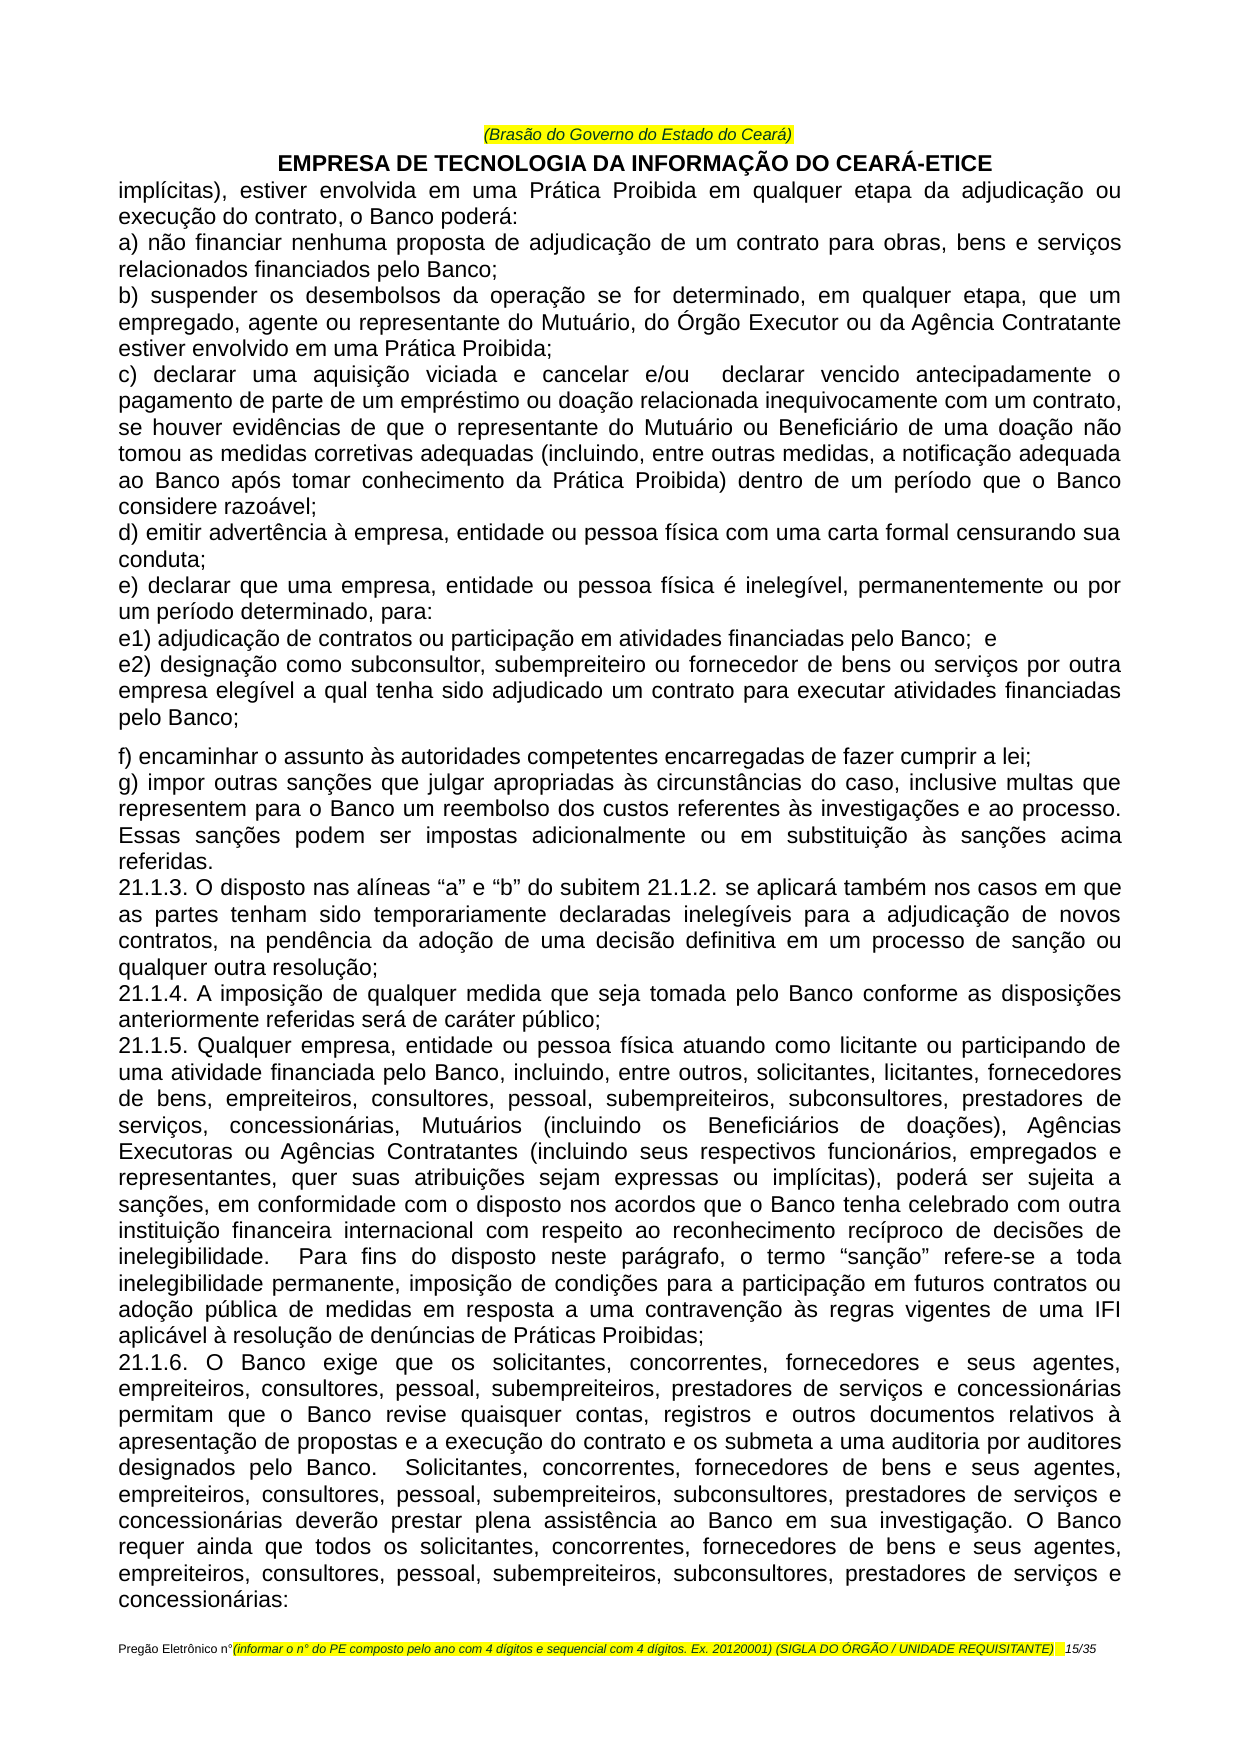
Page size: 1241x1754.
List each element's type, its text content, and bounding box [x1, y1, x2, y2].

text 21.1.5. Qualquer empresa, entidade ou pessoa física atuando como licitante ou participando de uma atividade financiada pelo Banco, incluindo, entre outros, solicitantes, licitantes, fornecedores de bens, empreiteiros, consultores, pessoal, subempreiteiros, subconsultores, prestadores de serviços, concessionárias, Mutuários (incluindo os Beneficiários de doações), Agências Executoras ou Agências Contratantes (incluindo seus respectivos funcionários, empregados e representantes, quer suas atribuições sejam expressas ou implícitas), poderá ser sujeita a sanções, em conformidade com o disposto nos acordos que o Banco tenha celebrado com outra instituição financeira internacional com respeito ao reconhecimento recíproco de decisões de inelegibilidade. Para fins do disposto neste parágrafo, o termo “sanção” refere-se a toda inelegibilidade permanente, imposição de condições para a participação em futuros contratos ou adoção pública de medidas em resposta a uma contravenção às regras vigentes de uma IFI aplicável à resolução de denúncias de Práticas Proibidas; [118, 1032, 1122, 1349]
text 21.1.6. O Banco exige que os solicitantes, concorrentes, fornecedores e seus agentes, empreiteiros, consultores, pessoal, subempreiteiros, prestadores de serviços e concessionárias permitam que o Banco revise quaisquer contas, registros e outros documentos relativos à apresentação de propostas e a execução do contrato e os submeta a uma auditoria por auditores designados pelo Banco. Solicitantes, concorrentes, fornecedores de bens e seus agentes, empreiteiros, consultores, pessoal, subempreiteiros, subconsultores, prestadores de serviços e concessionárias deverão prestar plena assistência ao Banco em sua investigação. O Banco requer ainda que todos os solicitantes, concorrentes, fornecedores de bens e seus agentes, empreiteiros, consultores, pessoal, subempreiteiros, subconsultores, prestadores de serviços e concessionárias: [118, 1349, 1122, 1612]
text e) declarar que uma empresa, entidade ou pessoa física é inelegível, permanentemente ou por um período determinado, para: [118, 572, 1122, 625]
text a) não financiar nenhuma proposta de adjudicação de um contrato para obras, bens e serviços relacionados financiados pelo Banco; [118, 229, 1122, 282]
text b) suspender os desembolsos da operação se for determinado, em qualquer etapa, que um empregado, agente ou representante do Mutuário, do Órgão Executor ou da Agência Contratante estiver envolvido em uma Prática Proibida; [118, 282, 1122, 361]
text e2) designação como subconsultor, subempreiteiro ou fornecedor de bens ou serviços por outra empresa elegível a qual tenha sido adjudicado um contrato para executar atividades financiadas pelo Banco; [118, 651, 1122, 730]
text f) encaminhar o assunto às autoridades competentes encarregadas de fazer cumprir a lei; [118, 743, 1122, 769]
text implícitas), estiver envolvida em uma Prática Proibida em qualquer etapa da adjudicação ou execução do contrato, o Banco poderá: [118, 177, 1122, 229]
text c) declarar uma aquisição viciada e cancelar e/ou declarar vencido antecipadamente o pagamento de parte de um empréstimo ou doação relacionada inequivocamente com um contrato, se houver evidências de que o representante do Mutuário ou Beneficiário de uma doação não tomou as medidas corretivas adequadas (incluindo, entre outras medidas, a notificação adequada ao Banco após tomar conhecimento da Prática Proibida) dentro de um período que o Banco considere razoável; [118, 361, 1122, 519]
text d) emitir advertência à empresa, entidade ou pessoa física com uma carta formal censurando sua conduta; [118, 519, 1122, 572]
text g) impor outras sanções que julgar apropriadas às circunstâncias do caso, inclusive multas que representem para o Banco um reembolso dos custos referentes às investigações e ao processo. Essas sanções podem ser impostas adicionalmente ou em substituição às sanções acima referidas. [118, 769, 1122, 874]
text 21.1.4. A imposição de qualquer medida que seja tomada pelo Banco conforme as disposições anteriormente referidas será de caráter público; [118, 980, 1122, 1032]
text e1) adjudicação de contratos ou participação em atividades financiadas pelo Banco; e [118, 625, 1122, 651]
text 21.1.3. O disposto nas alíneas “a” e “b” do subitem 21.1.2. se aplicará também nos casos em que as partes tenham sido temporariamente declaradas inelegíveis para a adjudicação de novos contratos, na pendência da adoção de uma decisão definitiva em um processo de sanção ou qualquer outra resolução; [118, 874, 1122, 980]
